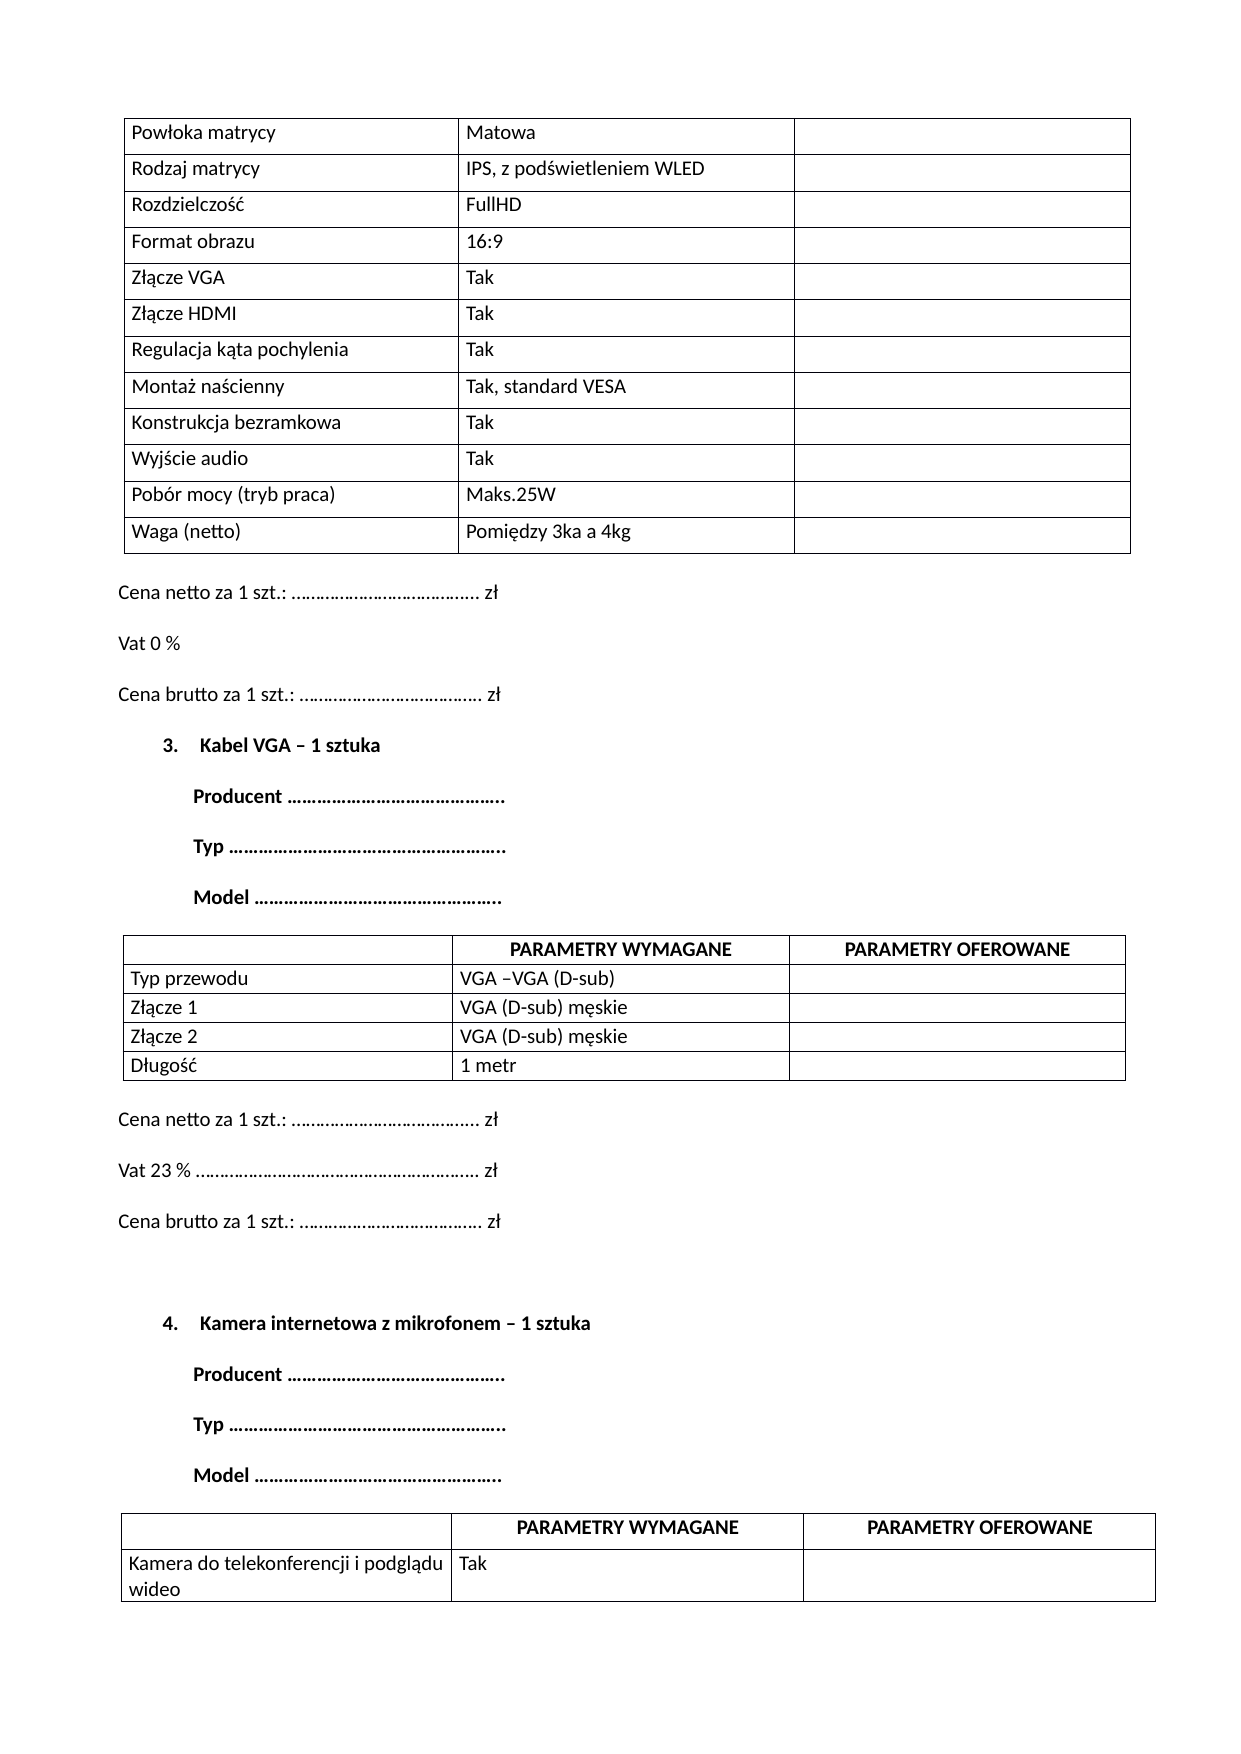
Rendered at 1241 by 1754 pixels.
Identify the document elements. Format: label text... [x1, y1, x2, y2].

table_cell Pobór mocy (tryb praca) [125, 482, 458, 517]
text Cena netto za 1 szt.: ………………………………... zł [118, 1107, 1122, 1132]
table_cell Typ przewodu [124, 965, 452, 993]
table_cell Tak, standard VESA [459, 373, 794, 408]
table_cell Kamera do telekonferencji i podglądu wideo [122, 1550, 451, 1601]
table_cell Regulacja kąta pochylenia [125, 337, 458, 372]
table_cell Tak [459, 445, 794, 481]
table_cell Tak [459, 264, 794, 299]
text Model ………………………………………….. [193, 884, 1122, 910]
table_cell Złącze VGA [125, 264, 458, 299]
table_cell [790, 1052, 1125, 1080]
table_cell Format obrazu [125, 228, 458, 263]
text Vat 0 % [118, 630, 1122, 656]
text Producent …………………………………….. [193, 783, 1122, 808]
table_header [122, 1514, 451, 1549]
table_cell [795, 445, 1130, 481]
table_cell [795, 482, 1130, 517]
table_cell [790, 994, 1125, 1022]
table_cell 1 metr [453, 1052, 789, 1080]
table_cell [795, 337, 1130, 372]
text Cena brutto za 1 szt.: ……………………………….. zł [118, 681, 1122, 707]
table_header [124, 936, 452, 964]
table_cell Matowa [459, 119, 794, 154]
table_cell [795, 518, 1130, 553]
table_cell Długość [124, 1052, 452, 1080]
table_cell Montaż naścienny [125, 373, 458, 408]
table_cell [795, 264, 1130, 299]
table_cell Pomiędzy 3ka a 4kg [459, 518, 794, 553]
table_cell Tak [459, 300, 794, 336]
table_cell Waga (netto) [125, 518, 458, 553]
table_cell [795, 300, 1130, 336]
text Vat 23 % ………………………………………………….. zł [118, 1157, 1122, 1183]
list Kamera internetowa z mikrofonem – 1 sztuka [162, 1310, 1122, 1335]
table_cell Konstrukcja bezramkowa [125, 409, 458, 444]
text Cena brutto za 1 szt.: ……………………………….. zł [118, 1208, 1122, 1234]
table_cell Złącze 1 [124, 994, 452, 1022]
table_cell 16:9 [459, 228, 794, 263]
text Typ ……………………………………………….. [193, 834, 1122, 859]
table_cell VGA –VGA (D-sub) [453, 965, 789, 993]
text Model ………………………………………….. [193, 1462, 1122, 1488]
list Kabel VGA – 1 sztuka [162, 732, 1122, 757]
table_cell FullHD [459, 192, 794, 227]
table_cell [795, 373, 1130, 408]
table_cell VGA (D-sub) męskie [453, 994, 789, 1022]
table_header PARAMETRY OFEROWANE [790, 936, 1125, 964]
table_header PARAMETRY WYMAGANE [452, 1514, 803, 1549]
table_cell [795, 192, 1130, 227]
table_cell [790, 1023, 1125, 1051]
table_cell Złącze HDMI [125, 300, 458, 336]
table_header PARAMETRY OFEROWANE [804, 1514, 1155, 1549]
table_cell Rodzaj matrycy [125, 155, 458, 191]
text Cena netto za 1 szt.: ………………………………... zł [118, 579, 1122, 605]
text Typ ……………………………………………….. [193, 1412, 1122, 1437]
text Producent …………………………………….. [193, 1361, 1122, 1386]
table_cell Tak [452, 1550, 803, 1601]
table_cell Złącze 2 [124, 1023, 452, 1051]
table_cell VGA (D-sub) męskie [453, 1023, 789, 1051]
table_cell [795, 409, 1130, 444]
table_cell IPS, z podświetleniem WLED [459, 155, 794, 191]
table_cell Maks.25W [459, 482, 794, 517]
table_cell Tak [459, 337, 794, 372]
table_cell Tak [459, 409, 794, 444]
table_header PARAMETRY WYMAGANE [453, 936, 789, 964]
table_cell [795, 155, 1130, 191]
table_cell Rozdzielczość [125, 192, 458, 227]
table_cell [795, 119, 1130, 154]
table_cell Wyjście audio [125, 445, 458, 481]
table_cell [790, 965, 1125, 993]
table_cell [795, 228, 1130, 263]
table_cell Powłoka matrycy [125, 119, 458, 154]
table_cell [804, 1550, 1155, 1601]
